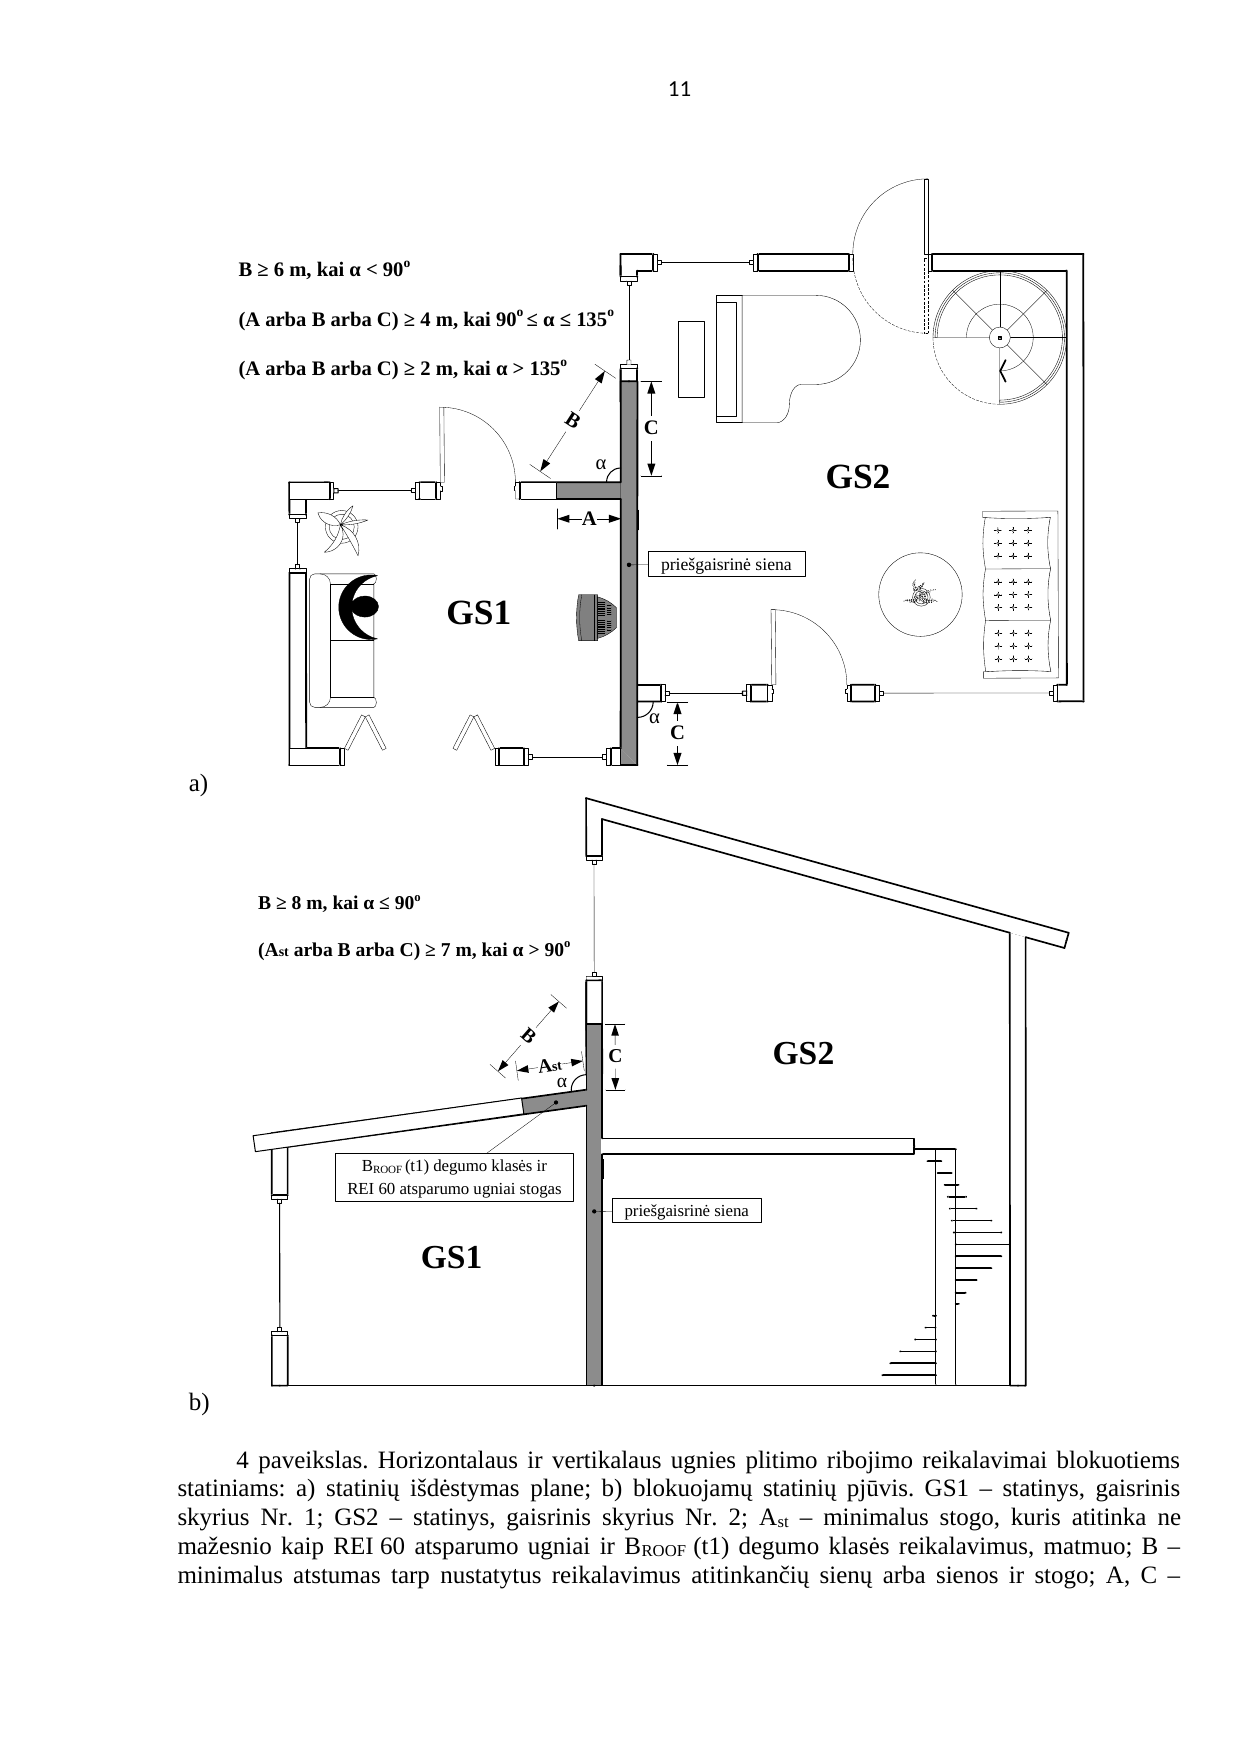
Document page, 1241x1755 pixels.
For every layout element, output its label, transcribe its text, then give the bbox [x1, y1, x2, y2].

table_cell [603, 1150, 935, 1385]
table_cell a) [177, 768, 1145, 797]
table_cell b) [177, 1387, 1145, 1416]
table_cell [177, 797, 585, 1387]
table_cell [589, 797, 1145, 1387]
table_cell [603, 821, 1009, 1244]
table_cell [289, 1107, 586, 1385]
table_cell [572, 1076, 586, 1090]
table_cell [956, 1245, 1009, 1385]
text 4 paveikslas. Horizontalaus ir vertikalaus ugnies plitimo ribojimo reikalavimai blokuotiems statiniams: a) statinių išdėstymas plane; b) blokuojamų statinių pjūvis. GS1 – statinys, gaisrinis skyrius Nr. 1; GS2 – statinys, gaisrinis skyrius Nr. 2; Ast – minimalus stogo, kuris atitinka ne mažesnio kaip REI 60 atsparumo ugniai ir BROOF (t1) degumo klasės reikalavimus, matmuo; B – minimalus atstumas tarp nustatytus reikalavimus atitinkančių sienų arba sienos ir stogo; A, C – [177, 1445, 1181, 1588]
table_cell [936, 1150, 955, 1385]
table_header [177, 177, 1145, 768]
